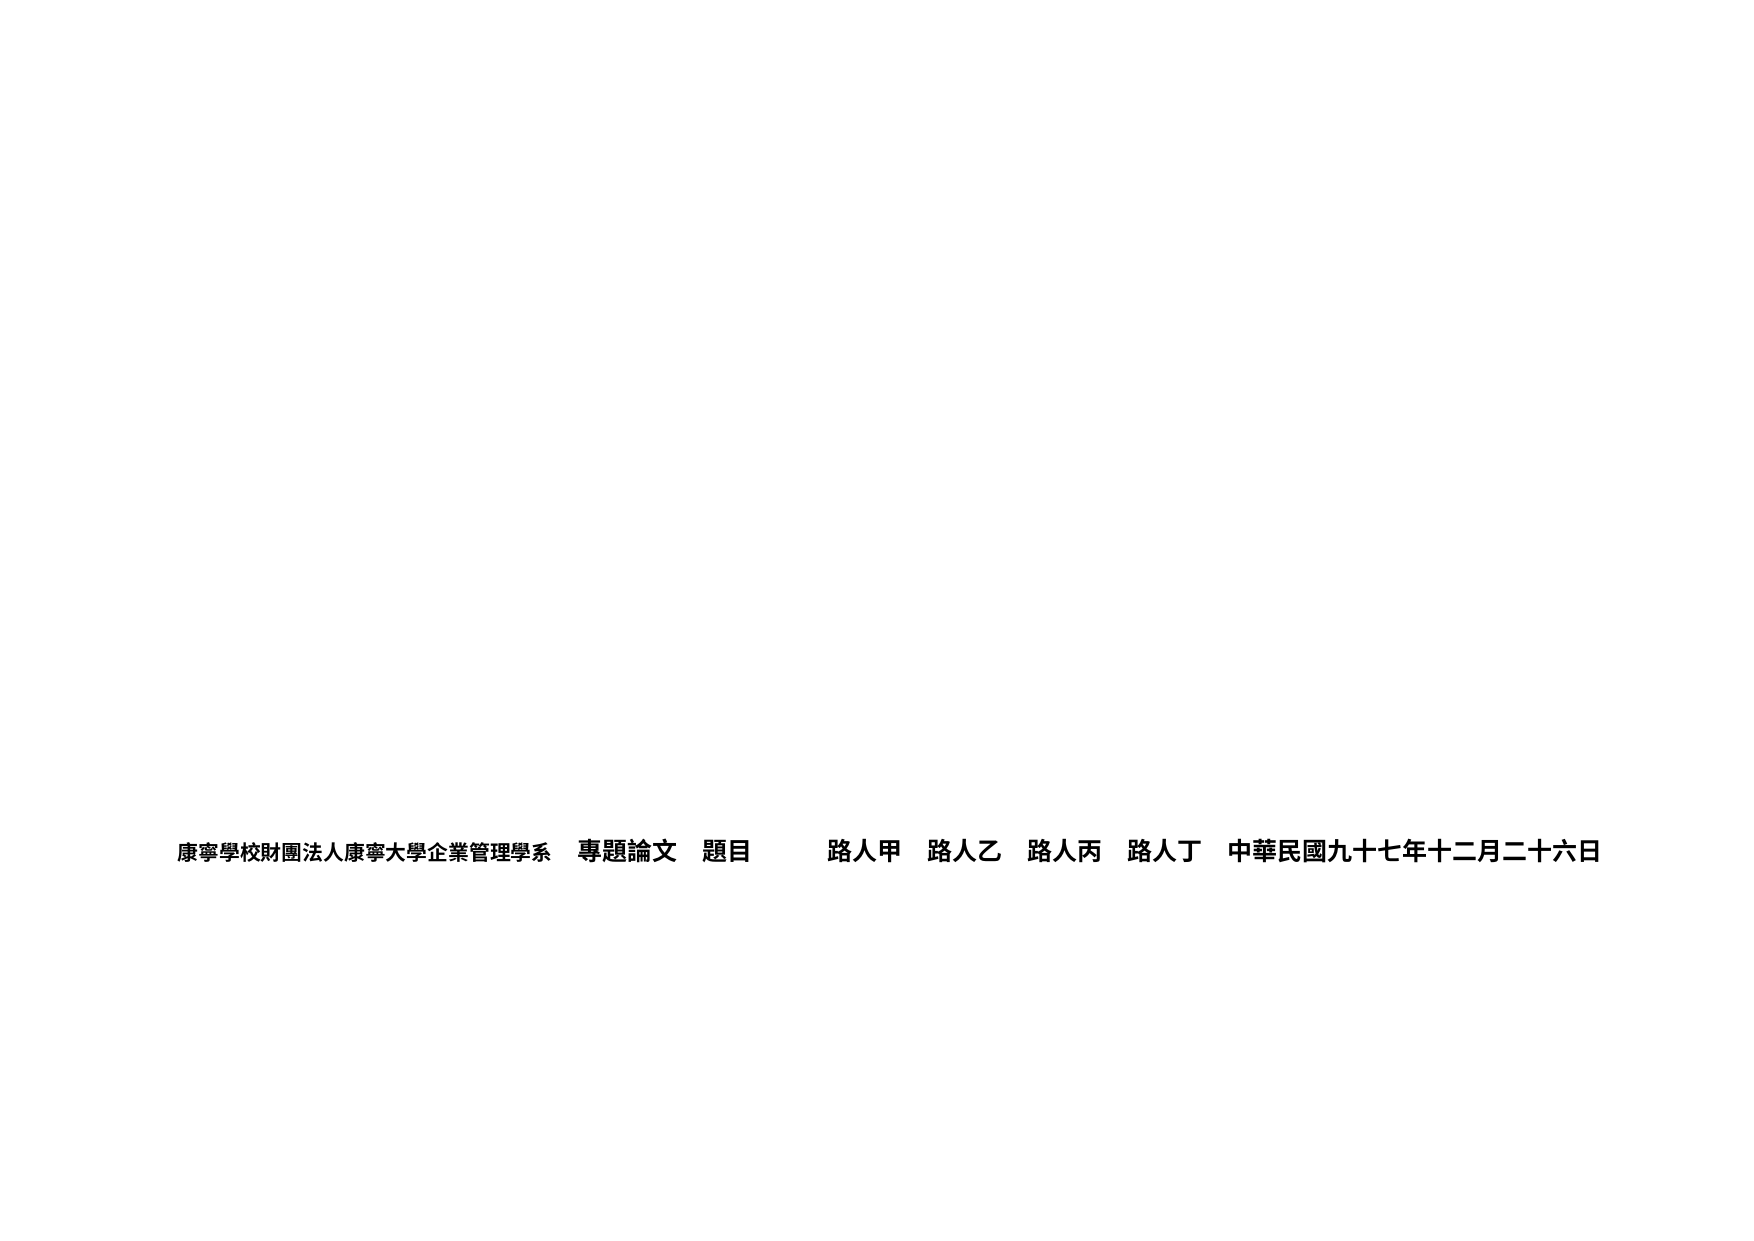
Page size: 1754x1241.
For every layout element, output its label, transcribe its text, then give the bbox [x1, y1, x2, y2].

text 康寧學校財團法人康寧大學企業管理學系 專題論文 題目 路人甲 路人乙 路人丙 路人丁 中華民國九十七年十二月二十六日 [177, 808, 1606, 870]
